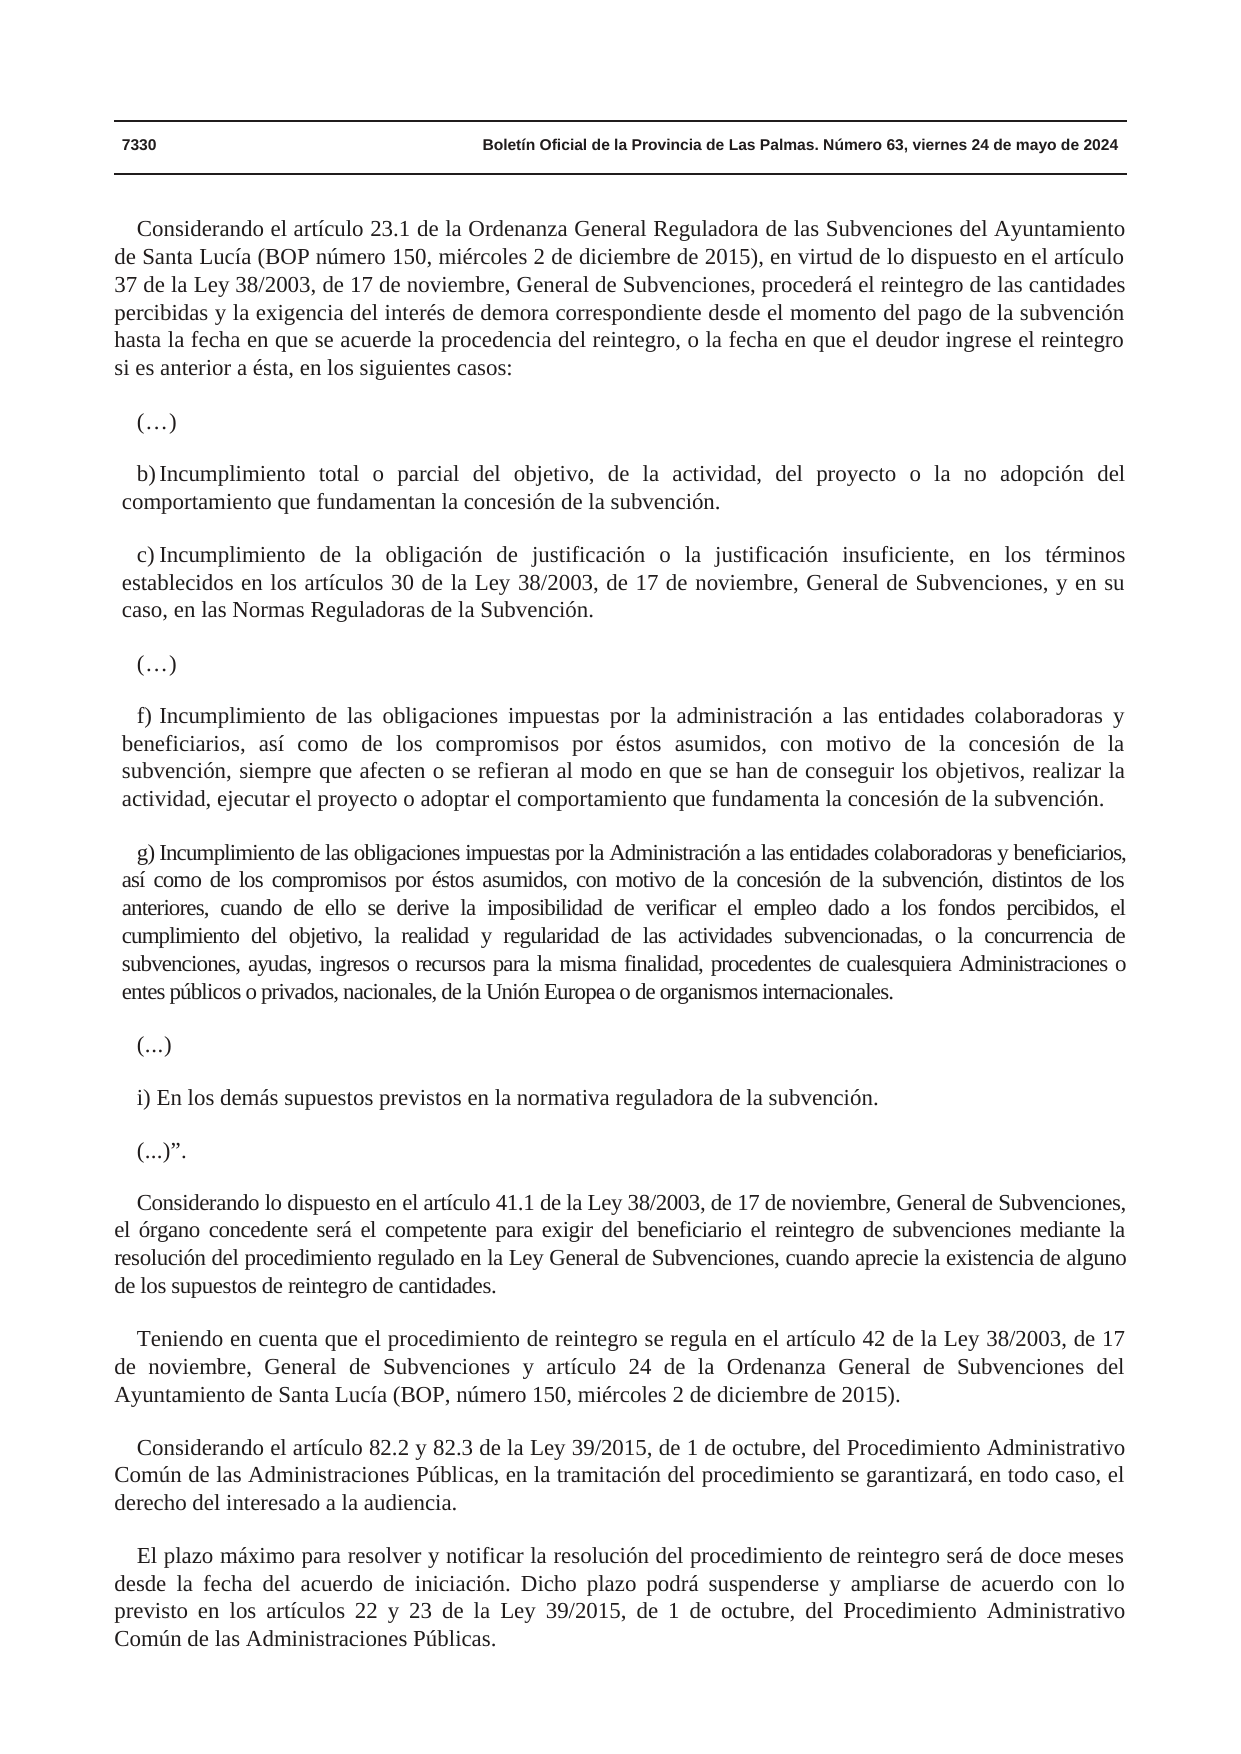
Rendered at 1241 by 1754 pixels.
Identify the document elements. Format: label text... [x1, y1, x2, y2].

list Incumplimiento de las obligaciones impuestas por la administración a las entidades colaboradoras y beneficiarios, así como de los compromisos por éstos asumidos, con motivo de la concesión de la subvención, siempre que afecten o se refieran al modo en que se han de conseguir los objetivos, realizar la actividad, ejecutar el proyecto o adoptar el comportamiento que fundamenta la concesión de la subvención. [122, 701, 1127, 812]
list Incumplimiento de la obligación de justificación o la justificación insuficiente, en los términos establecidos en los artículos 30 de la Ley 38/2003, de 17 de noviembre, General de Subvenciones, y en su caso, en las Normas Reguladoras de la Subvención. [122, 540, 1127, 623]
text (...)”. [137, 1138, 1127, 1163]
text (...) [137, 1032, 1127, 1057]
text 7330 Boletín Oficial de la Provincia de Las Palmas. Número 63, viernes 24 de mayo de 2024 [122, 136, 1127, 154]
text (...) [137, 651, 1127, 676]
text Considerando lo dispuesto en el artículo 41.1 de la Ley 38/2003, de 17 de noviembre, General de Subvenciones, el órgano concedente será el competente para exigir del beneficiario el reintegro de subvenciones mediante la resolución del procedimiento regulado en la Ley General de Subvenciones, cuando aprecie la existencia de alguno de los supuestos de reintegro de cantidades. [114, 1188, 1127, 1299]
text Considerando el artículo 82.2 y 82.3 de la Ley 39/2015, de 1 de octubre, del Procedimiento Administrativo Común de las Administraciones Públicas, en la tramitación del procedimiento se garantizará, en todo caso, el derecho del interesado a la audiencia. [114, 1433, 1127, 1516]
list Incumplimiento de las obligaciones impuestas por la Administración a las entidades colaboradoras y beneficiarios, así como de los compromisos por éstos asumidos, con motivo de la concesión de la subvención, distintos de los anteriores, cuando de ello se derive la imposibilidad de verificar el empleo dado a los fondos percibidos, el cumplimiento del objetivo, la realidad y regularidad de las actividades subvencionadas, o la concurrencia de subvenciones, ayudas, ingresos o recursos para la misma finalidad, procedentes de cualesquiera Administraciones o entes públicos o privados, nacionales, de la Unión Europea o de organismos internacionales. [122, 838, 1127, 1005]
text Teniendo en cuenta que el procedimiento de reintegro se regula en el artículo 42 de la Ley 38/2003, de 17 de noviembre, General de Subvenciones y artículo 24 de la Ordenanza General de Subvenciones del Ayuntamiento de Santa Lucía (BOP, número 150, miércoles 2 de diciembre de 2015). [114, 1324, 1127, 1408]
list Incumplimiento total o parcial del objetivo, de la actividad, del proyecto o la no adopción del comportamiento que fundamentan la concesión de la subvención. [122, 459, 1127, 515]
text i) En los demás supuestos previstos en la normativa reguladora de la subvención. [137, 1085, 1127, 1110]
text Considerando el artículo 23.1 de la Ordenanza General Reguladora de las Subvenciones del Ayuntamiento de Santa Lucía (BOP número 150, miércoles 2 de diciembre de 2015), en virtud de lo dispuesto en el artículo 37 de la Ley 38/2003, de 17 de noviembre, General de Subvenciones, procederá el reintegro de las cantidades percibidas y la exigencia del interés de demora correspondiente desde el momento del pago de la subvención hasta la fecha en que se acuerde la procedencia del reintegro, o la fecha en que el deudor ingrese el reintegro si es anterior a ésta, en los siguientes casos: [114, 214, 1127, 381]
text (...) [137, 409, 1127, 434]
text El plazo máximo para resolver y notificar la resolución del procedimiento de reintegro será de doce meses desde la fecha del acuerdo de iniciación. Dicho plazo podrá suspenderse y ampliarse de acuerdo con lo previsto en los artículos 22 y 23 de la Ley 39/2015, de 1 de octubre, del Procedimiento Administrativo Común de las Administraciones Públicas. [114, 1541, 1127, 1652]
